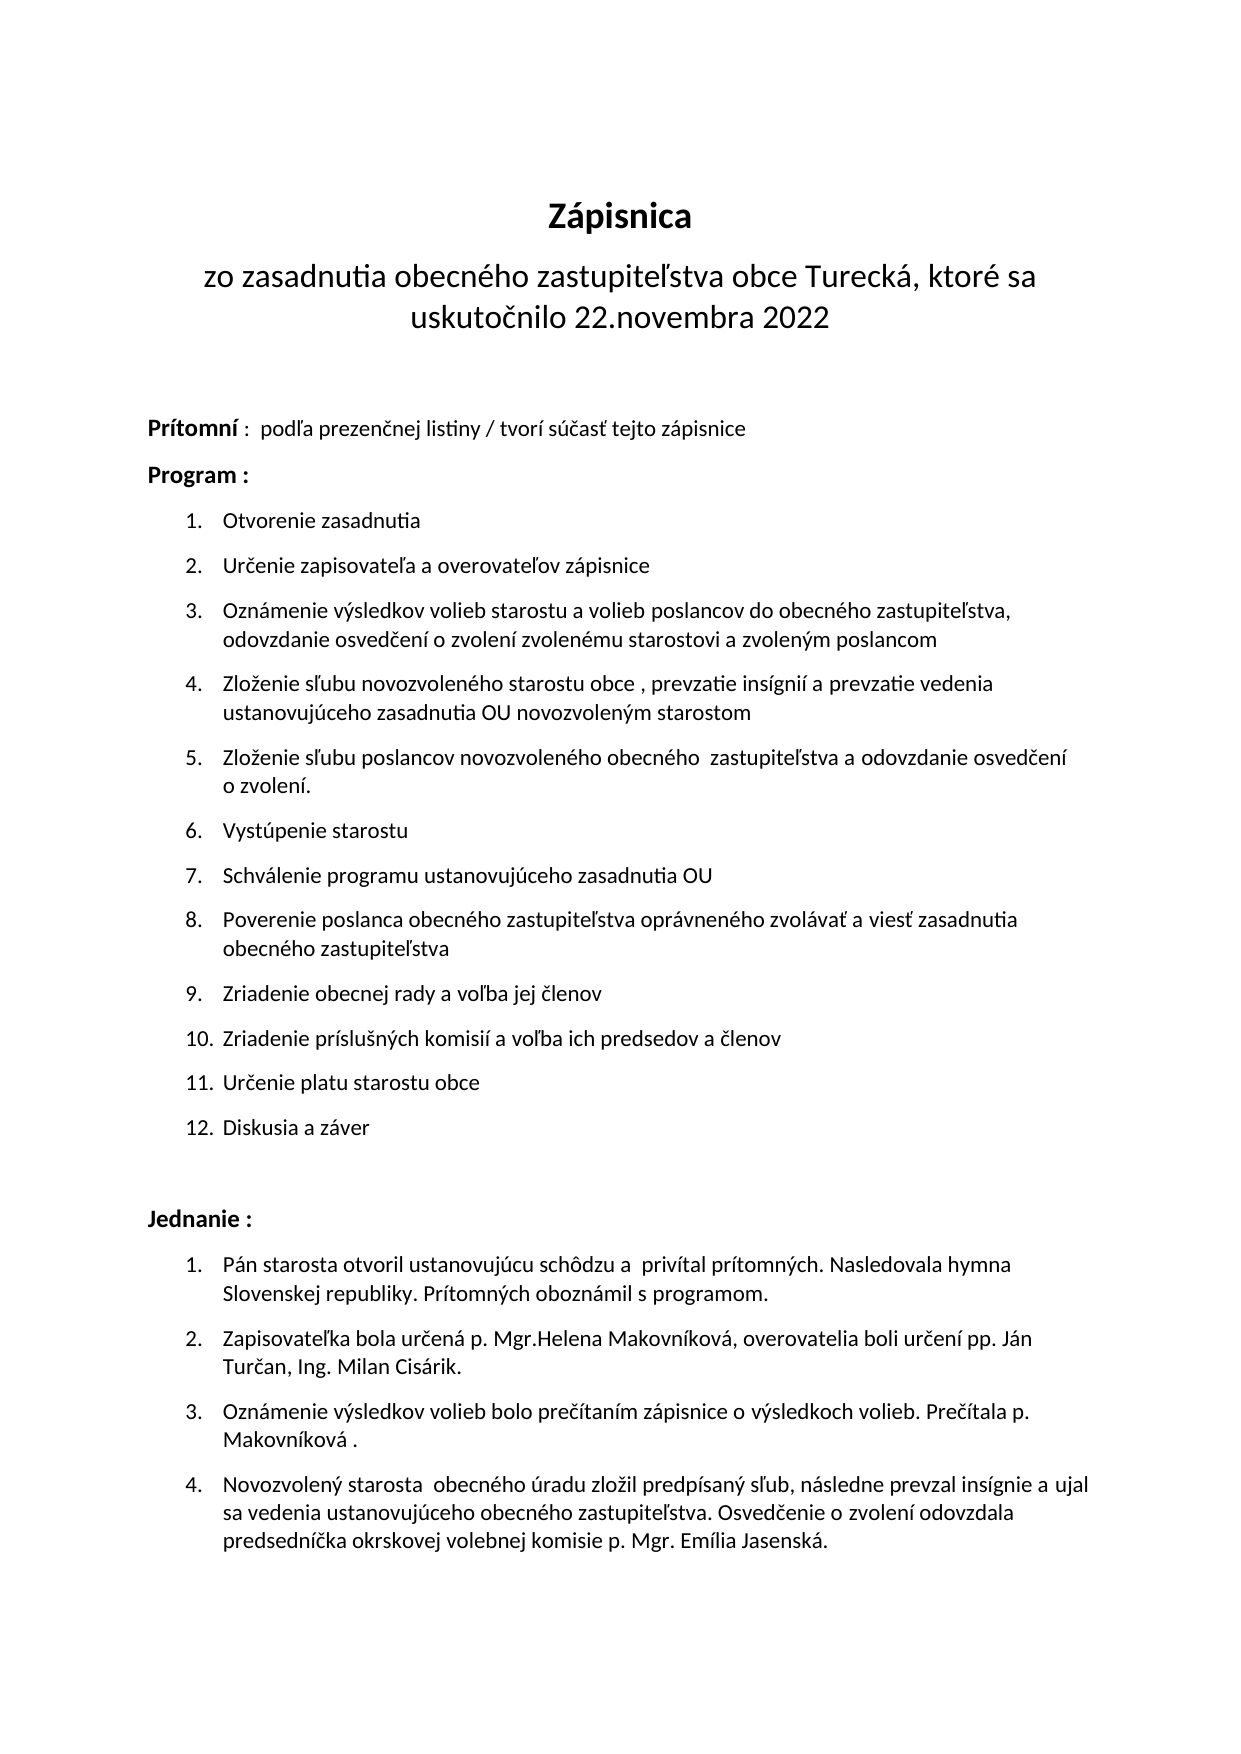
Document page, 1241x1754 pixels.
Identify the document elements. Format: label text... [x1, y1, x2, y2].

text Prítomní : podľa prezenčnej listiny / tvorí súčasť tejto zápisnice [148, 412, 1093, 442]
text zo zasadnutia obecného zastupiteľstva obce Turecká, ktoré sa uskutočnilo 22.novembra 2022 [148, 255, 1093, 337]
list Novozvolený starosta obecného úradu zložil predpísaný sľub, následne prevzal insígnie a ujal sa vedenia ustanovujúceho obecného zastupiteľstva. Osvedčenie o zvolení odovzdala predsedníčka okrskovej volebnej komisie p. Mgr. Emília Jasenská. [185, 1470, 1093, 1554]
text Program : [148, 459, 1093, 490]
list Diskusia a záver [185, 1113, 1093, 1141]
list Poverenie poslanca obecného zastupiteľstva oprávneného zvolávať a viesť zasadnutia obecného zastupiteľstva [185, 906, 1093, 962]
list Určenie platu starostu obce [185, 1068, 1093, 1097]
list Určenie zapisovateľa a overovateľov zápisnice [185, 552, 1093, 579]
list Schválenie programu ustanovujúceho zasadnutia OU [185, 861, 1093, 889]
list Zriadenie obecnej rady a voľba jej členov [185, 979, 1093, 1007]
list Oznámenie výsledkov volieb starostu a volieb poslancov do obecného zastupiteľstva, odovzdanie osvedčení o zvolení zvolenému starostovi a zvoleným poslancom [185, 596, 1093, 653]
text Jednanie : [148, 1203, 1093, 1234]
list Pán starosta otvoril ustanovujúcu schôdzu a privítal prítomných. Nasledovala hymna Slovenskej republiky. Prítomných oboznámil s programom. [185, 1251, 1093, 1307]
list Zloženie sľubu poslancov novozvoleného obecného zastupiteľstva a odovzdanie osvedčení o zvolení. [185, 743, 1093, 799]
list Oznámenie výsledkov volieb bolo prečítaním zápisnice o výsledkoch volieb. Prečítala p. Makovníková . [185, 1397, 1093, 1453]
list Otvorenie zasadnutia [185, 507, 1093, 535]
list Zloženie sľubu novozvoleného starostu obce , prevzatie insígnií a prevzatie vedenia ustanovujúceho zasadnutia OU novozvoleným starostom [185, 669, 1093, 726]
list Vystúpenie starostu [185, 816, 1093, 844]
text Zápisnica [148, 192, 1093, 238]
list Zriadenie príslušných komisií a voľba ich predsedov a členov [185, 1024, 1093, 1052]
list Zapisovateľka bola určená p. Mgr.Helena Makovníková, overovatelia boli určení pp. Ján Turčan, Ing. Milan Cisárik. [185, 1324, 1093, 1380]
